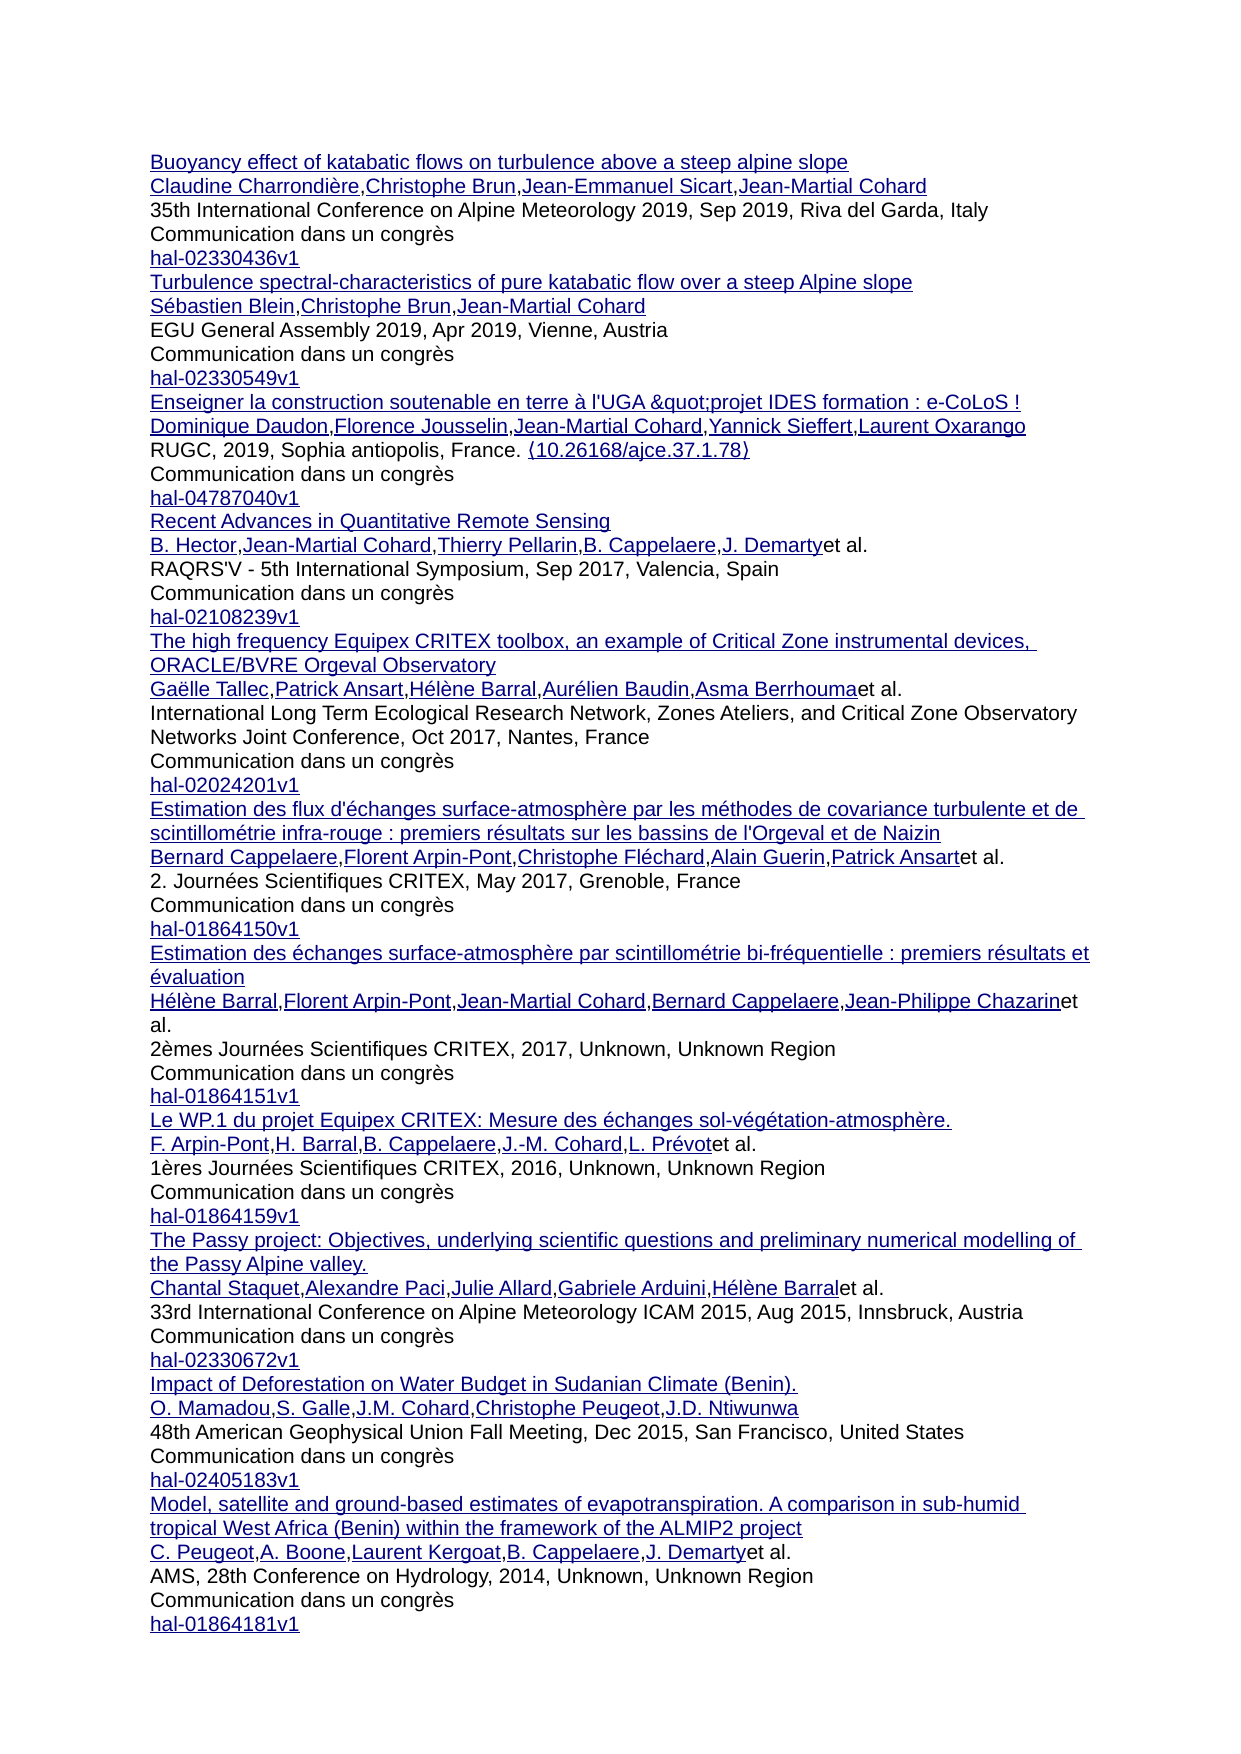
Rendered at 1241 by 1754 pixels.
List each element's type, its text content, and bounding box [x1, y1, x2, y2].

table_cell évaluation Hélène Barral,Florent Arpin-Pont,Jean-Martial Cohard,Bernard Cappelaere,Jean-Philippe Chazarinet al. 2èmes Journées Scientifiques CRITEX, 2017, Unknown, Unknown Region Communication dans un congrès hal-01864151v1 [150, 963, 1090, 1108]
table_cell Estimation des échanges surface-atmosphère par scintillométrie bi-fréquentielle : premiers résultats et [150, 941, 1090, 962]
table_cell Buoyancy effect of katabatic flows on turbulence above a steep alpine slope Claudine Charrondière,Christophe Brun,Jean-Emmanuel Sicart,Jean-Martial Cohard 35th International Conference on Alpine Meteorology 2019, Sep 2019, Riva del Garda, Italy Communication dans un congrès hal-02330436v1 [150, 150, 1090, 270]
table_cell Impact of Deforestation on Water Budget in Sudanian Climate (Benin). O. Mamadou,S. Galle,J.M. Cohard,Christophe Peugeot,J.D. Ntiwunwa 48th American Geophysical Union Fall Meeting, Dec 2015, San Francisco, United States Communication dans un congrès hal-02405183v1 [150, 1372, 1090, 1492]
table_cell Enseigner la construction soutenable en terre à l'UGA &quot;projet IDES formation : e-CoLoS ! Dominique Daudon,Florence Jousselin,Jean-Martial Cohard,Yannick Sieffert,Laurent Oxarango RUGC, 2019, Sophia antiopolis, France. ⟨10.26168/ajce.37.1.78⟩ Communication dans un congrès hal-04787040v1 [150, 390, 1090, 509]
table_cell Estimation des flux d'échanges surface-atmosphère par les méthodes de covariance turbulente et de scintillométrie infra-rouge : premiers résultats sur les bassins de l'Orgeval et de Naizin Bernard Cappelaere,Florent Arpin-Pont,Christophe Fléchard,Alain Guerin,Patrick Ansartet al. 2. Journées Scientifiques CRITEX, May 2017, Grenoble, France Communication dans un congrès hal-01864150v1 [150, 797, 1090, 941]
table_cell The high frequency Equipex CRITEX toolbox, an example of Critical Zone instrumental devices, ORACLE/BVRE Orgeval Observatory Gaëlle Tallec,Patrick Ansart,Hélène Barral,Aurélien Baudin,Asma Berrhoumaet al. International Long Term Ecological Research Network, Zones Ateliers, and Critical Zone Observatory Networks Joint Conference, Oct 2017, Nantes, France Communication dans un congrès hal-02024201v1 [150, 629, 1090, 797]
table_cell Turbulence spectral-characteristics of pure katabatic flow over a steep Alpine slope Sébastien Blein,Christophe Brun,Jean-Martial Cohard EGU General Assembly 2019, Apr 2019, Vienne, Austria Communication dans un congrès hal-02330549v1 [150, 270, 1090, 389]
table_cell Recent Advances in Quantitative Remote Sensing B. Hector,Jean-Martial Cohard,Thierry Pellarin,B. Cappelaere,J. Demartyet al. RAQRS'V - 5th International Symposium, Sep 2017, Valencia, Spain Communication dans un congrès hal-02108239v1 [150, 509, 1090, 629]
table_cell The Passy project: Objectives, underlying scientific questions and preliminary numerical modelling of the Passy Alpine valley. Chantal Staquet,Alexandre Paci,Julie Allard,Gabriele Arduini,Hélène Barralet al. 33rd International Conference on Alpine Meteorology ICAM 2015, Aug 2015, Innsbruck, Austria Communication dans un congrès hal-02330672v1 [150, 1228, 1090, 1372]
table_cell Model, satellite and ground-based estimates of evapotranspiration. A comparison in sub-humid tropical West Africa (Benin) within the framework of the ALMIP2 project C. Peugeot,A. Boone,Laurent Kergoat,B. Cappelaere,J. Demartyet al. AMS, 28th Conference on Hydrology, 2014, Unknown, Unknown Region Communication dans un congrès hal-01864181v1 [150, 1492, 1090, 1635]
table_cell Le WP.1 du projet Equipex CRITEX: Mesure des échanges sol-végétation-atmosphère. F. Arpin-Pont,H. Barral,B. Cappelaere,J.-M. Cohard,L. Prévotet al. 1ères Journées Scientifiques CRITEX, 2016, Unknown, Unknown Region Communication dans un congrès hal-01864159v1 [150, 1108, 1090, 1228]
